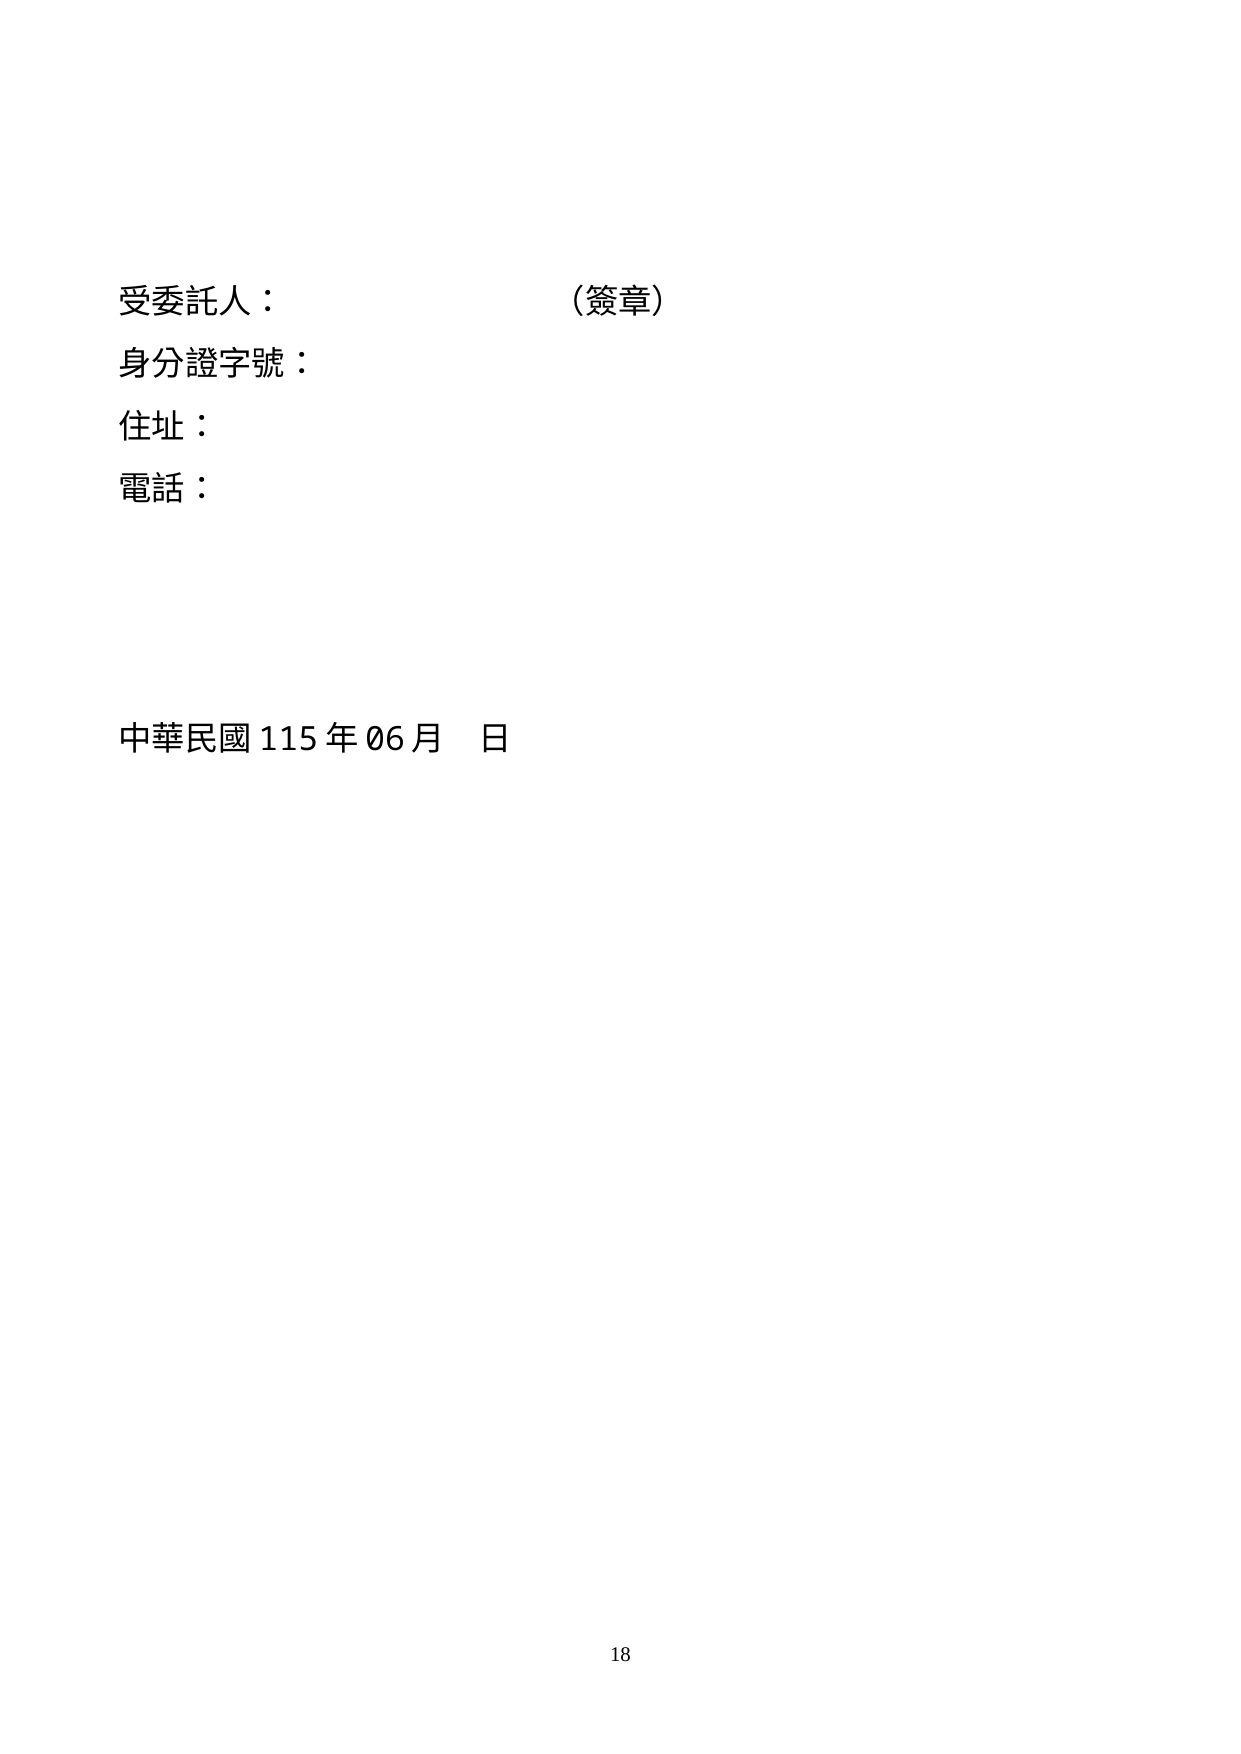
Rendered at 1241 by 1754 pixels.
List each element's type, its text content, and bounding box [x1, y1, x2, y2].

text 住址： [118, 382, 1122, 444]
text 中華民國115年06月 日 [118, 694, 1122, 757]
text 受委託人： （簽章） [118, 257, 1122, 319]
text 身分證字號： [118, 319, 1122, 382]
text 電話： [118, 444, 1122, 507]
